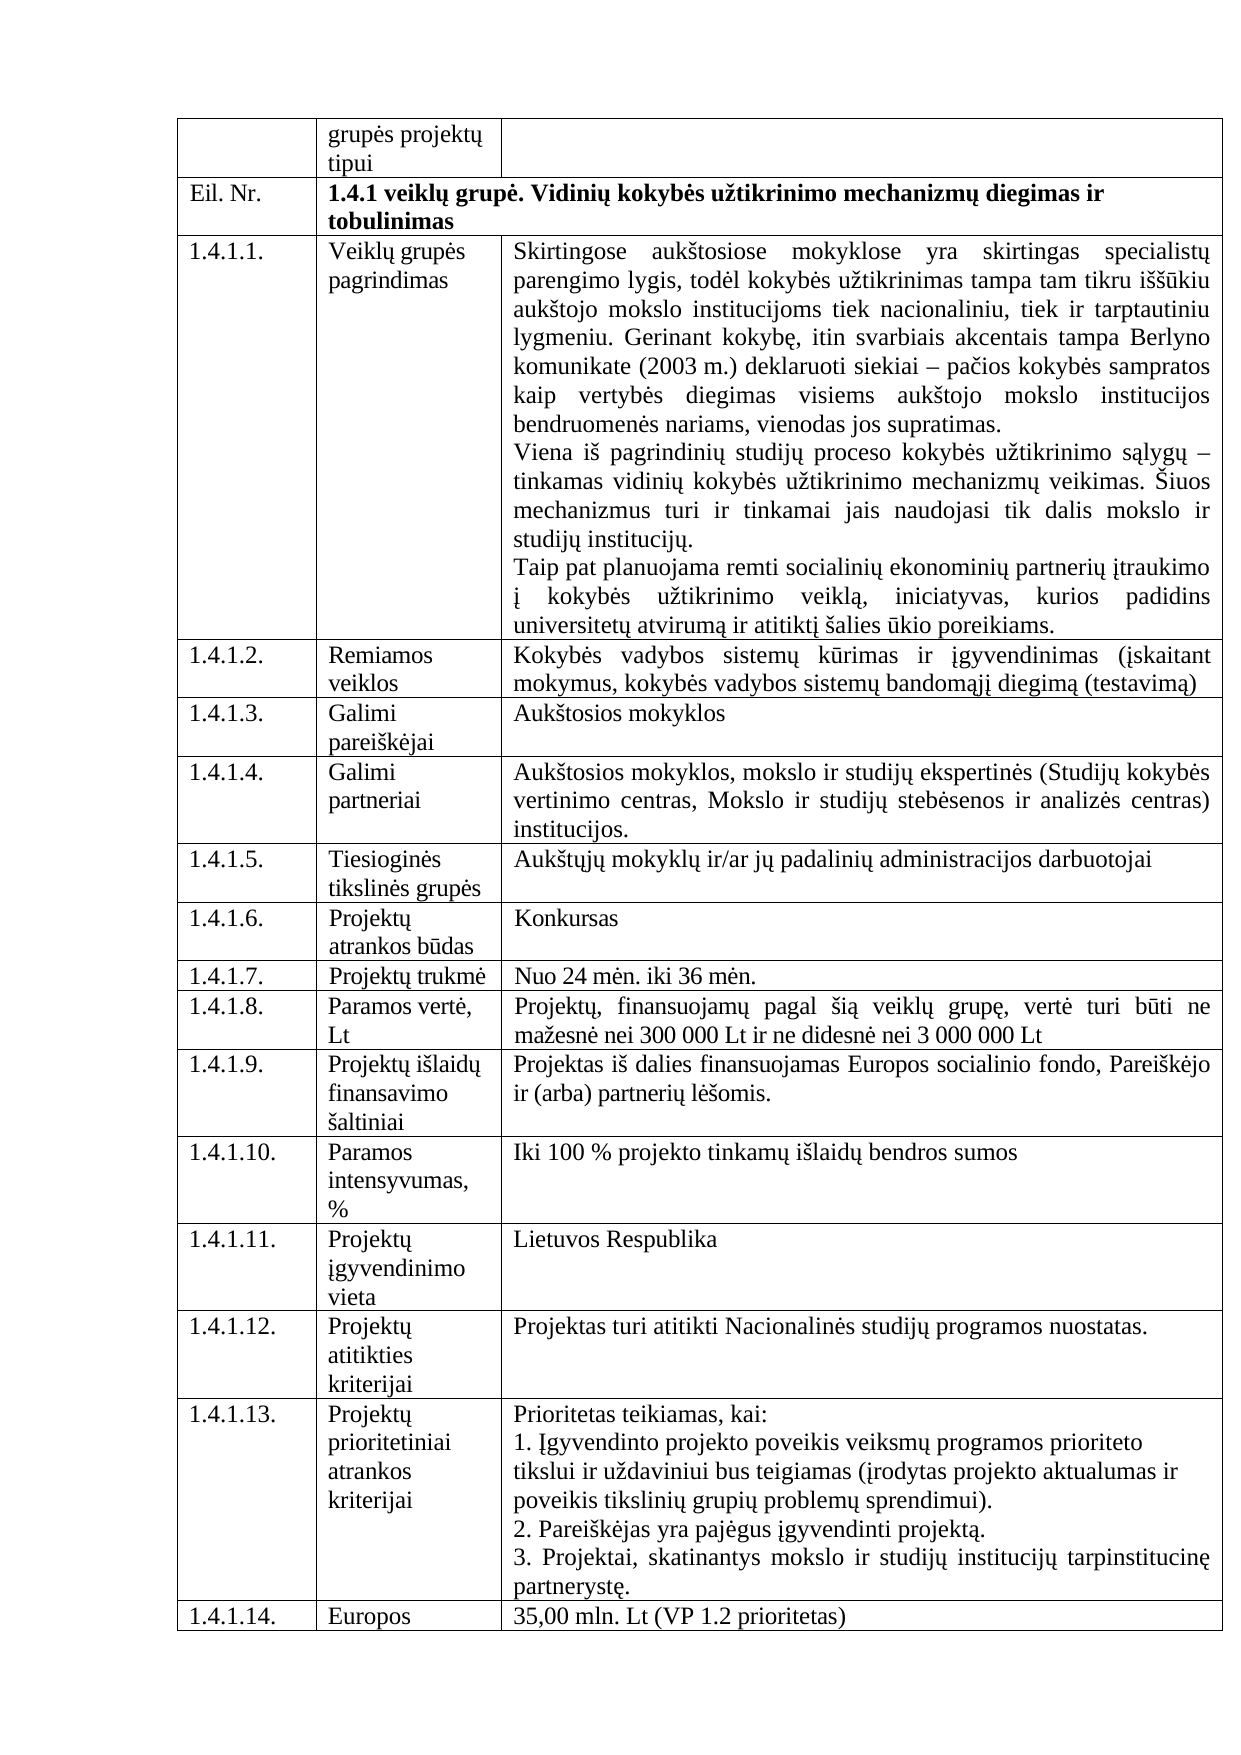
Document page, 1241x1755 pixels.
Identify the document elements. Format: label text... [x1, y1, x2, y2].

table_cell Projektas turi atitikti Nacionalinės studijų programos nuostatas. [502, 1311, 1222, 1398]
table_cell 1.4.1.13. [178, 1399, 316, 1600]
table_cell Veiklų grupės pagrindimas [317, 236, 501, 639]
table_cell Skirtingose aukštosiose mokyklose yra skirtingas specialistų parengimo lygis, todėl kokybės užtikrinimas tampa tam tikru iššūkiu aukštojo mokslo institucijoms tiek nacionaliniu, tiek ir tarptautiniu lygmeniu. Gerinant kokybę, itin svarbiais akcentais tampa Berlyno komunikate (2003 m.) deklaruoti siekiai – pačios kokybės sampratos kaip vertybės diegimas visiems aukštojo mokslo institucijos bendruomenės nariams, vienodas jos supratimas. Viena iš pagrindinių studijų proceso kokybės užtikrinimo sąlygų – tinkamas vidinių kokybės užtikrinimo mechanizmų veikimas. Šiuos mechanizmus turi ir tinkamai jais naudojasi tik dalis mokslo ir studijų institucijų. Taip pat planuojama remti socialinių ekonominių partnerių įtraukimo į kokybės užtikrinimo veiklą, iniciatyvas, kurios padidins universitetų atvirumą ir atitiktį šalies ūkio poreikiams. [502, 236, 1222, 639]
table_cell Aukštosios mokyklos [502, 698, 1222, 756]
table_cell Prioritetas teikiamas, kai: 1. Įgyvendinto projekto poveikis veiksmų programos prioriteto tikslui ir uždaviniui bus teigiamas (įrodytas projekto aktualumas ir poveikis tikslinių grupių problemų sprendimui). 2. Pareiškėjas yra pajėgus įgyvendinti projektą. 3. Projektai, skatinantys mokslo ir studijų institucijų tarpinstitucinę partnerystę. [502, 1399, 1222, 1600]
table_cell Galimi pareiškėjai [317, 698, 501, 756]
table_cell Eil. Nr. [178, 178, 316, 235]
table_cell 1.4.1.8. [178, 991, 316, 1048]
table_cell Tiesioginės tikslinės grupės [317, 844, 501, 902]
table_cell 1.4.1.5. [178, 844, 316, 902]
table_cell Nuo 24 mėn. iki 36 mėn. [502, 961, 1222, 990]
table_cell Aukštosios mokyklos, mokslo ir studijų ekspertinės (Studijų kokybės vertinimo centras, Mokslo ir studijų stebėsenos ir analizės centras) institucijos. [502, 757, 1222, 843]
table_cell 1.4.1.7. [178, 961, 316, 990]
table_cell Paramos vertė, Lt [317, 991, 501, 1048]
table_cell Iki 100 % projekto tinkamų išlaidų bendros sumos [502, 1137, 1222, 1223]
table_cell 1.4.1 veiklų grupė. Vidinių kokybės užtikrinimo mechanizmų diegimas ir tobulinimas [317, 178, 1222, 235]
table_cell 1.4.1.2. [178, 640, 316, 697]
table_cell 1.4.1.1. [178, 236, 316, 639]
table_cell Konkursas [502, 903, 1222, 960]
table_cell Aukštųjų mokyklų ir/ar jų padalinių administracijos darbuotojai [502, 844, 1222, 902]
table_cell Projektų trukmė [317, 961, 501, 990]
table_cell Europos [317, 1601, 501, 1630]
table_cell Projektų atitikties kriterijai [317, 1311, 501, 1398]
table_cell Projektų įgyvendinimo vieta [317, 1224, 501, 1310]
table_cell 1.4.1.3. [178, 698, 316, 756]
table_cell 1.4.1.10. [178, 1137, 316, 1223]
table_cell Remiamos veiklos [317, 640, 501, 697]
table_cell 1.4.1.14. [178, 1601, 316, 1630]
table_cell 1.4.1.4. [178, 757, 316, 843]
table_cell 1.4.1.12. [178, 1311, 316, 1398]
table_cell Lietuvos Respublika [502, 1224, 1222, 1310]
table_cell [178, 119, 316, 177]
table_cell 1.4.1.9. [178, 1050, 316, 1136]
table_cell 1.4.1.6. [178, 903, 316, 960]
table_cell [502, 119, 1222, 177]
table_cell 1.4.1.11. [178, 1224, 316, 1310]
table_cell Paramos intensyvumas, % [317, 1137, 501, 1223]
table_cell Projektų prioritetiniai atrankos kriterijai [317, 1399, 501, 1600]
table_cell Projektas iš dalies finansuojamas Europos socialinio fondo, Pareiškėjo ir (arba) partnerių lėšomis. [502, 1050, 1222, 1136]
table_cell Galimi partneriai [317, 757, 501, 843]
table_cell Projektų, finansuojamų pagal šią veiklų grupę, vertė turi būti ne mažesnė nei 300 000 Lt ir ne didesnė nei 3 000 000 Lt [502, 991, 1222, 1048]
table_cell Kokybės vadybos sistemų kūrimas ir įgyvendinimas (įskaitant mokymus, kokybės vadybos sistemų bandomąjį diegimą (testavimą) [502, 640, 1222, 697]
table_cell 35,00 mln. Lt (VP 1.2 prioritetas) [502, 1601, 1222, 1630]
table_cell Projektų atrankos būdas [317, 903, 501, 960]
table_cell Projektų išlaidų finansavimo šaltiniai [317, 1050, 501, 1136]
table_cell grupės projektų tipui [317, 119, 501, 177]
